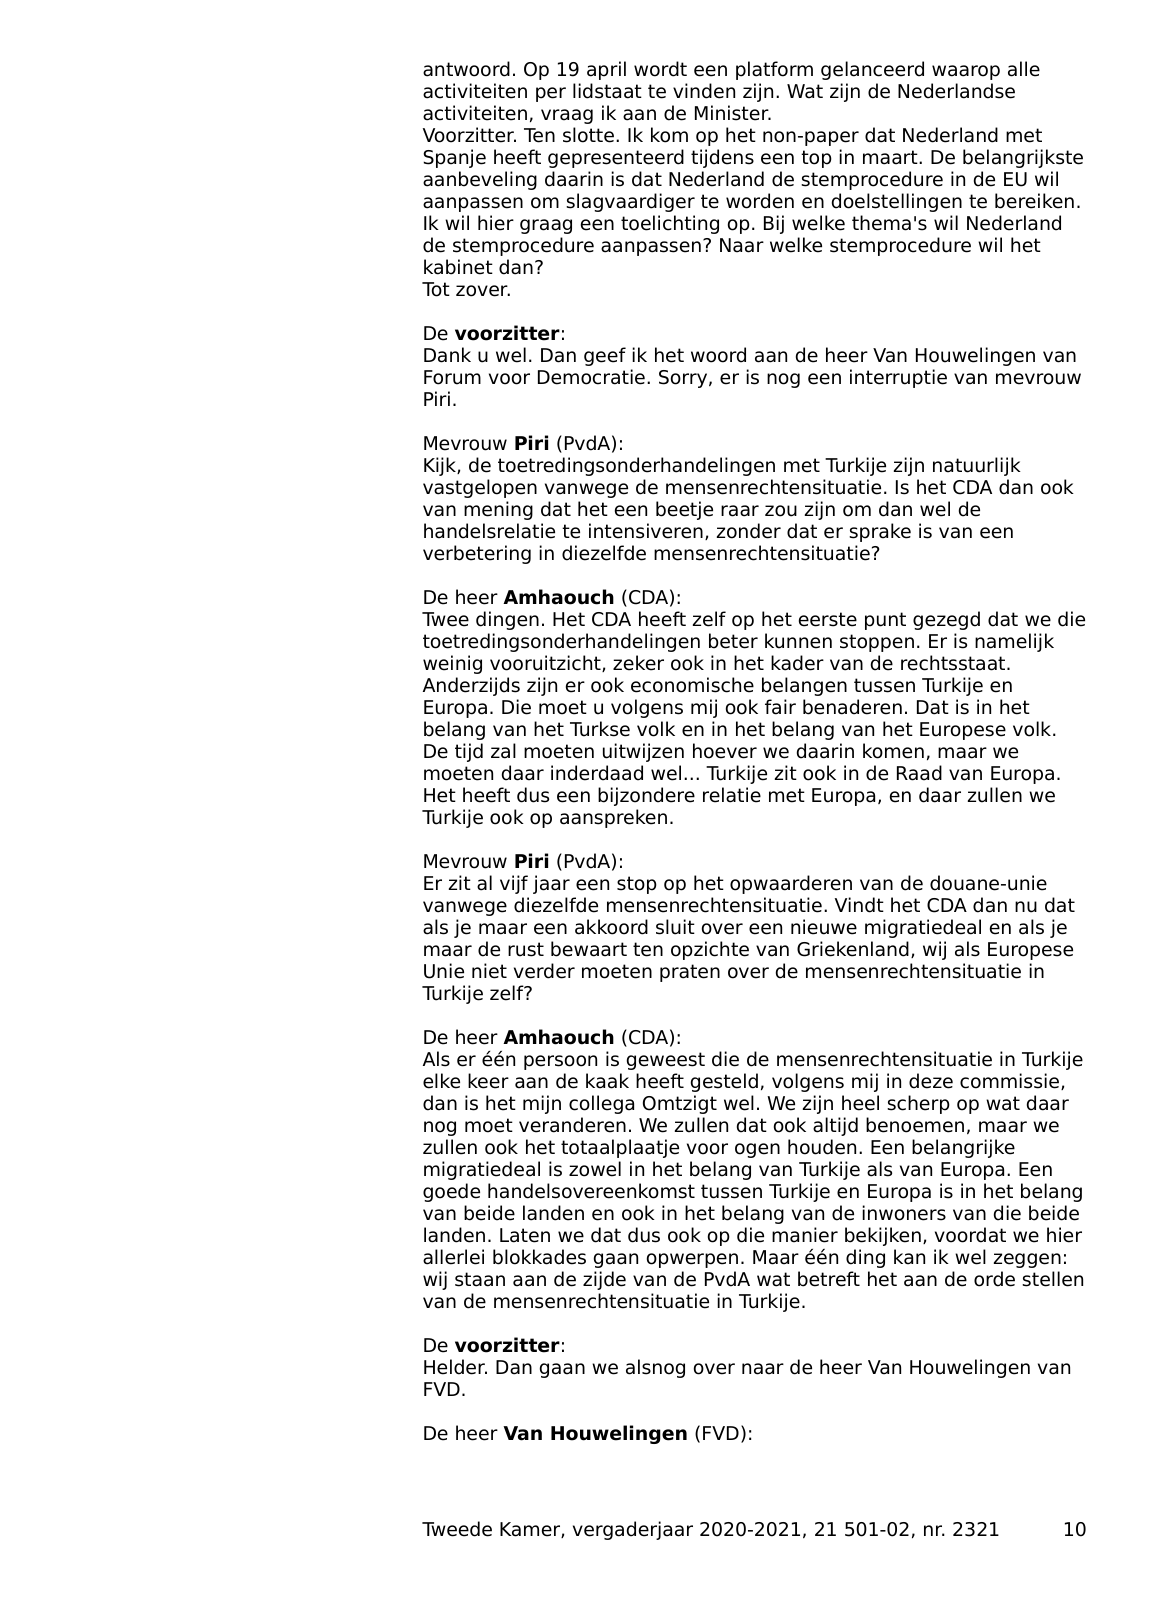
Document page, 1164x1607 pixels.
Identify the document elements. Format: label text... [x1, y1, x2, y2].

text antwoord. Op 19 april wordt een platform gelanceerd waarop alle activiteiten per lidstaat te vinden zijn. Wat zijn de Nederlandse activiteiten, vraag ik aan de Minister. [422, 59, 1087, 125]
text Er zit al vijf jaar een stop op het opwaarderen van de douane-unie vanwege diezelfde mensenrechtensituatie. Vindt het CDA dan nu dat als je maar een akkoord sluit over een nieuwe migratiedeal en als je maar de rust bewaart ten opzichte van Griekenland, wij als Europese Unie niet verder moeten praten over de mensenrechtensituatie in Turkije zelf? [422, 873, 1087, 1005]
text Dank u wel. Dan geef ik het woord aan de heer Van Houwelingen van Forum voor Democratie. Sorry, er is nog een interruptie van mevrouw Piri. [422, 345, 1087, 411]
text Mevrouw Piri (PvdA): [422, 851, 1087, 873]
text Mevrouw Piri (PvdA): [422, 433, 1087, 455]
text Als er één persoon is geweest die de mensenrechtensituatie in Turkije elke keer aan de kaak heeft gesteld, volgens mij in deze commissie, dan is het mijn collega Omtzigt wel. We zijn heel scherp op wat daar nog moet veranderen. We zullen dat ook altijd benoemen, maar we zullen ook het totaalplaatje voor ogen houden. Een belangrijke migratiedeal is zowel in het belang van Turkije als van Europa. Een goede handelsovereenkomst tussen Turkije en Europa is in het belang van beide landen en ook in het belang van de inwoners van die beide landen. Laten we dat dus ook op die manier bekijken, voordat we hier allerlei blokkades gaan opwerpen. Maar één ding kan ik wel zeggen: wij staan aan de zijde van de PvdA wat betreft het aan de orde stellen van de mensenrechtensituatie in Turkije. [422, 1049, 1087, 1313]
text Voorzitter. Ten slotte. Ik kom op het non-paper dat Nederland met Spanje heeft gepresenteerd tijdens een top in maart. De belangrijkste aanbeveling daarin is dat Nederland de stemprocedure in de EU wil aanpassen om slagvaardiger te worden en doelstellingen te bereiken. Ik wil hier graag een toelichting op. Bij welke thema's wil Nederland de stemprocedure aanpassen? Naar welke stemprocedure wil het kabinet dan? [422, 125, 1087, 279]
text De voorzitter: [422, 323, 1087, 345]
text De heer Amhaouch (CDA): [422, 1027, 1087, 1049]
text De voorzitter: [422, 1335, 1087, 1357]
text De heer Amhaouch (CDA): [422, 587, 1087, 609]
text Tot zover. [422, 279, 1087, 301]
text Helder. Dan gaan we alsnog over naar de heer Van Houwelingen van FVD. [422, 1357, 1087, 1401]
text Twee dingen. Het CDA heeft zelf op het eerste punt gezegd dat we die toetredingsonderhandelingen beter kunnen stoppen. Er is namelijk weinig vooruitzicht, zeker ook in het kader van de rechtsstaat. Anderzijds zijn er ook economische belangen tussen Turkije en Europa. Die moet u volgens mij ook fair benaderen. Dat is in het belang van het Turkse volk en in het belang van het Europese volk. De tijd zal moeten uitwijzen hoever we daarin komen, maar we moeten daar inderdaad wel... Turkije zit ook in de Raad van Europa. Het heeft dus een bijzondere relatie met Europa, en daar zullen we Turkije ook op aanspreken. [422, 609, 1087, 829]
text Kijk, de toetredingsonderhandelingen met Turkije zijn natuurlijk vastgelopen vanwege de mensenrechtensituatie. Is het CDA dan ook van mening dat het een beetje raar zou zijn om dan wel de handelsrelatie te intensiveren, zonder dat er sprake is van een verbetering in diezelfde mensenrechtensituatie? [422, 455, 1087, 565]
text De heer Van Houwelingen (FVD): [422, 1423, 1087, 1445]
